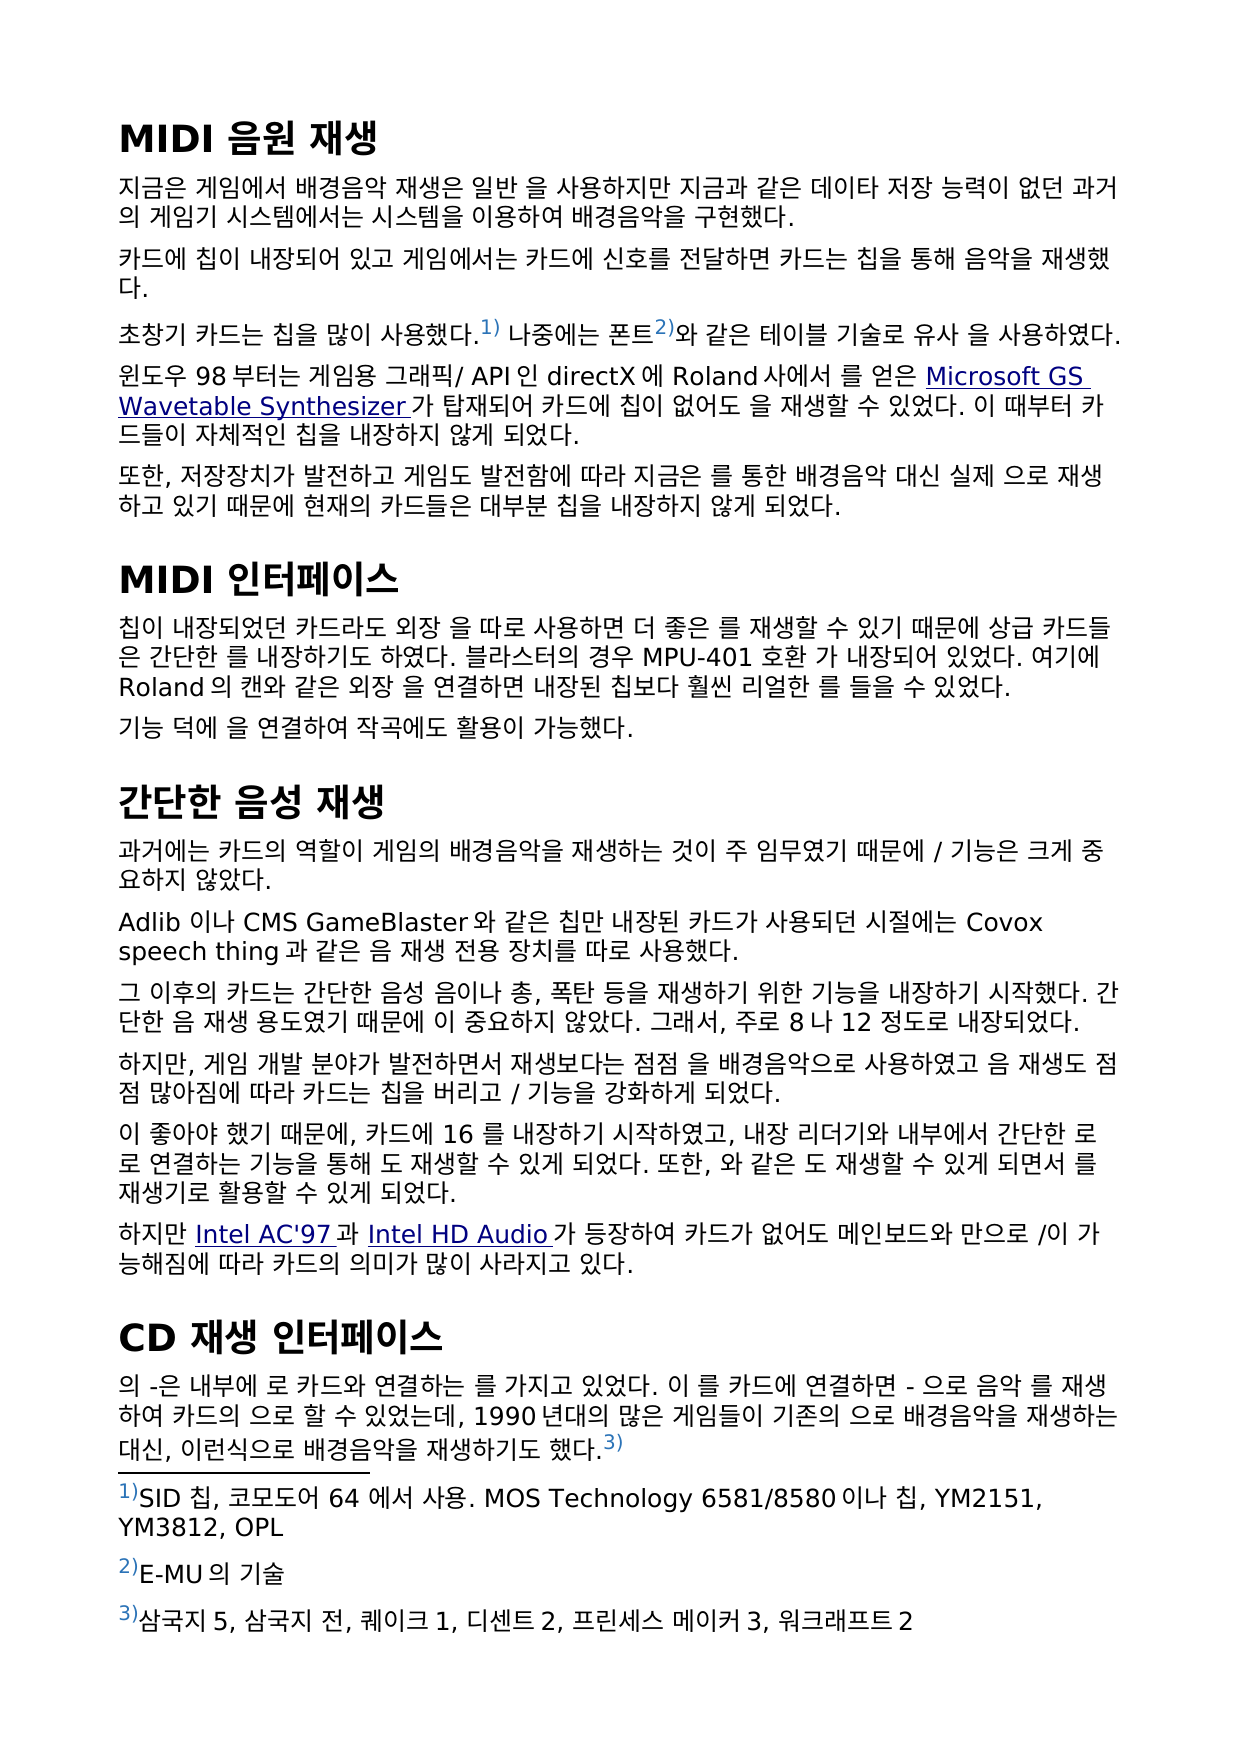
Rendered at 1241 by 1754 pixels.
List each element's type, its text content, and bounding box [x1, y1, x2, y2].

text 초창기 카드는 칩을 많이 사용했다. 나중에는 폰트와 같은 테이블 기술로 유사 을 사용하였다. [118, 316, 1122, 350]
text 의 -은 내부에 로 카드와 연결하는 를 가지고 있었다. 이 를 카드에 연결하면 - 으로 음악 를 재생하여 카드의 으로 할 수 있었는데, 1990년대의 많은 게임들이 기존의 으로 배경음악을 재생하는 대신, 이런식으로 배경음악을 재생하기도 했다. [118, 1373, 1122, 1465]
text 삼국지5, 삼국지 전, 퀘이크1, 디센트2, 프린세스 메이커3, 워크래프트2 [118, 1602, 1122, 1636]
text 과거에는 카드의 역할이 게임의 배경음악을 재생하는 것이 주 임무였기 때문에 / 기능은 크게 중요하지 않았다. [118, 837, 1122, 896]
text E-MU의 기술 [118, 1555, 1122, 1589]
text 또한, 저장장치가 발전하고 게임도 발전함에 따라 지금은 를 통한 배경음악 대신 실제 으로 재생하고 있기 때문에 현재의 카드들은 대부분 칩을 내장하지 않게 되었다. [118, 462, 1122, 521]
text Adlib 이나 CMS GameBlaster와 같은 칩만 내장된 카드가 사용되던 시절에는 Covox speech thing과 같은 음 재생 전용 장치를 따로 사용했다. [118, 908, 1122, 966]
text SID 칩, 코모도어 64 에서 사용. MOS Technology 6581/8580이나 칩, YM2151, YM3812, OPL [118, 1479, 1122, 1543]
subtitle MIDI 인터페이스 [118, 558, 1122, 602]
text 윈도우 98부터는 게임용 그래픽/ API인 directX에 Roland사에서 를 얻은 Microsoft GS Wavetable Synthesizer가 탑재되어 카드에 칩이 없어도 을 재생할 수 있었다. 이 때부터 카드들이 자체적인 칩을 내장하지 않게 되었다. [118, 362, 1122, 450]
text 기능 덕에 을 연결하여 작곡에도 활용이 가능했다. [118, 714, 1122, 744]
text 그 이후의 카드는 간단한 음성 음이나 총, 폭탄 등을 재생하기 위한 기능을 내장하기 시작했다. 간단한 음 재생 용도였기 때문에 이 중요하지 않았다. 그래서, 주로 8나 12 정도로 내장되었다. [118, 979, 1122, 1037]
text 지금은 게임에서 배경음악 재생은 일반 을 사용하지만 지금과 같은 데이타 저장 능력이 없던 과거의 게임기 시스템에서는 시스템을 이용하여 배경음악을 구현했다. [118, 174, 1122, 233]
subtitle CD 재생 인터페이스 [118, 1316, 1122, 1360]
text 칩이 내장되었던 카드라도 외장 을 따로 사용하면 더 좋은 를 재생할 수 있기 때문에 상급 카드들은 간단한 를 내장하기도 하였다. 블라스터의 경우 MPU-401 호환 가 내장되어 있었다. 여기에 Roland의 캔와 같은 외장 을 연결하면 내장된 칩보다 훨씬 리얼한 를 들을 수 있었다. [118, 614, 1122, 702]
subtitle 간단한 음성 재생 [118, 781, 1122, 825]
text 카드에 칩이 내장되어 있고 게임에서는 카드에 신호를 전달하면 카드는 칩을 통해 음악을 재생했다. [118, 245, 1122, 303]
text 하지만 Intel AC'97과 Intel HD Audio가 등장하여 카드가 없어도 메인보드와 만으로 /이 가능해짐에 따라 카드의 의미가 많이 사라지고 있다. [118, 1221, 1122, 1279]
subtitle MIDI 음원 재생 [118, 118, 1122, 162]
text 이 좋아야 했기 때문에, 카드에 16 를 내장하기 시작하였고, 내장 리더기와 내부에서 간단한 로 로 연결하는 기능을 통해 도 재생할 수 있게 되었다. 또한, 와 같은 도 재생할 수 있게 되면서 를 재생기로 활용할 수 있게 되었다. [118, 1121, 1122, 1208]
text 하지만, 게임 개발 분야가 발전하면서 재생보다는 점점 을 배경음악으로 사용하였고 음 재생도 점점 많아짐에 따라 카드는 칩을 버리고 / 기능을 강화하게 되었다. [118, 1050, 1122, 1108]
